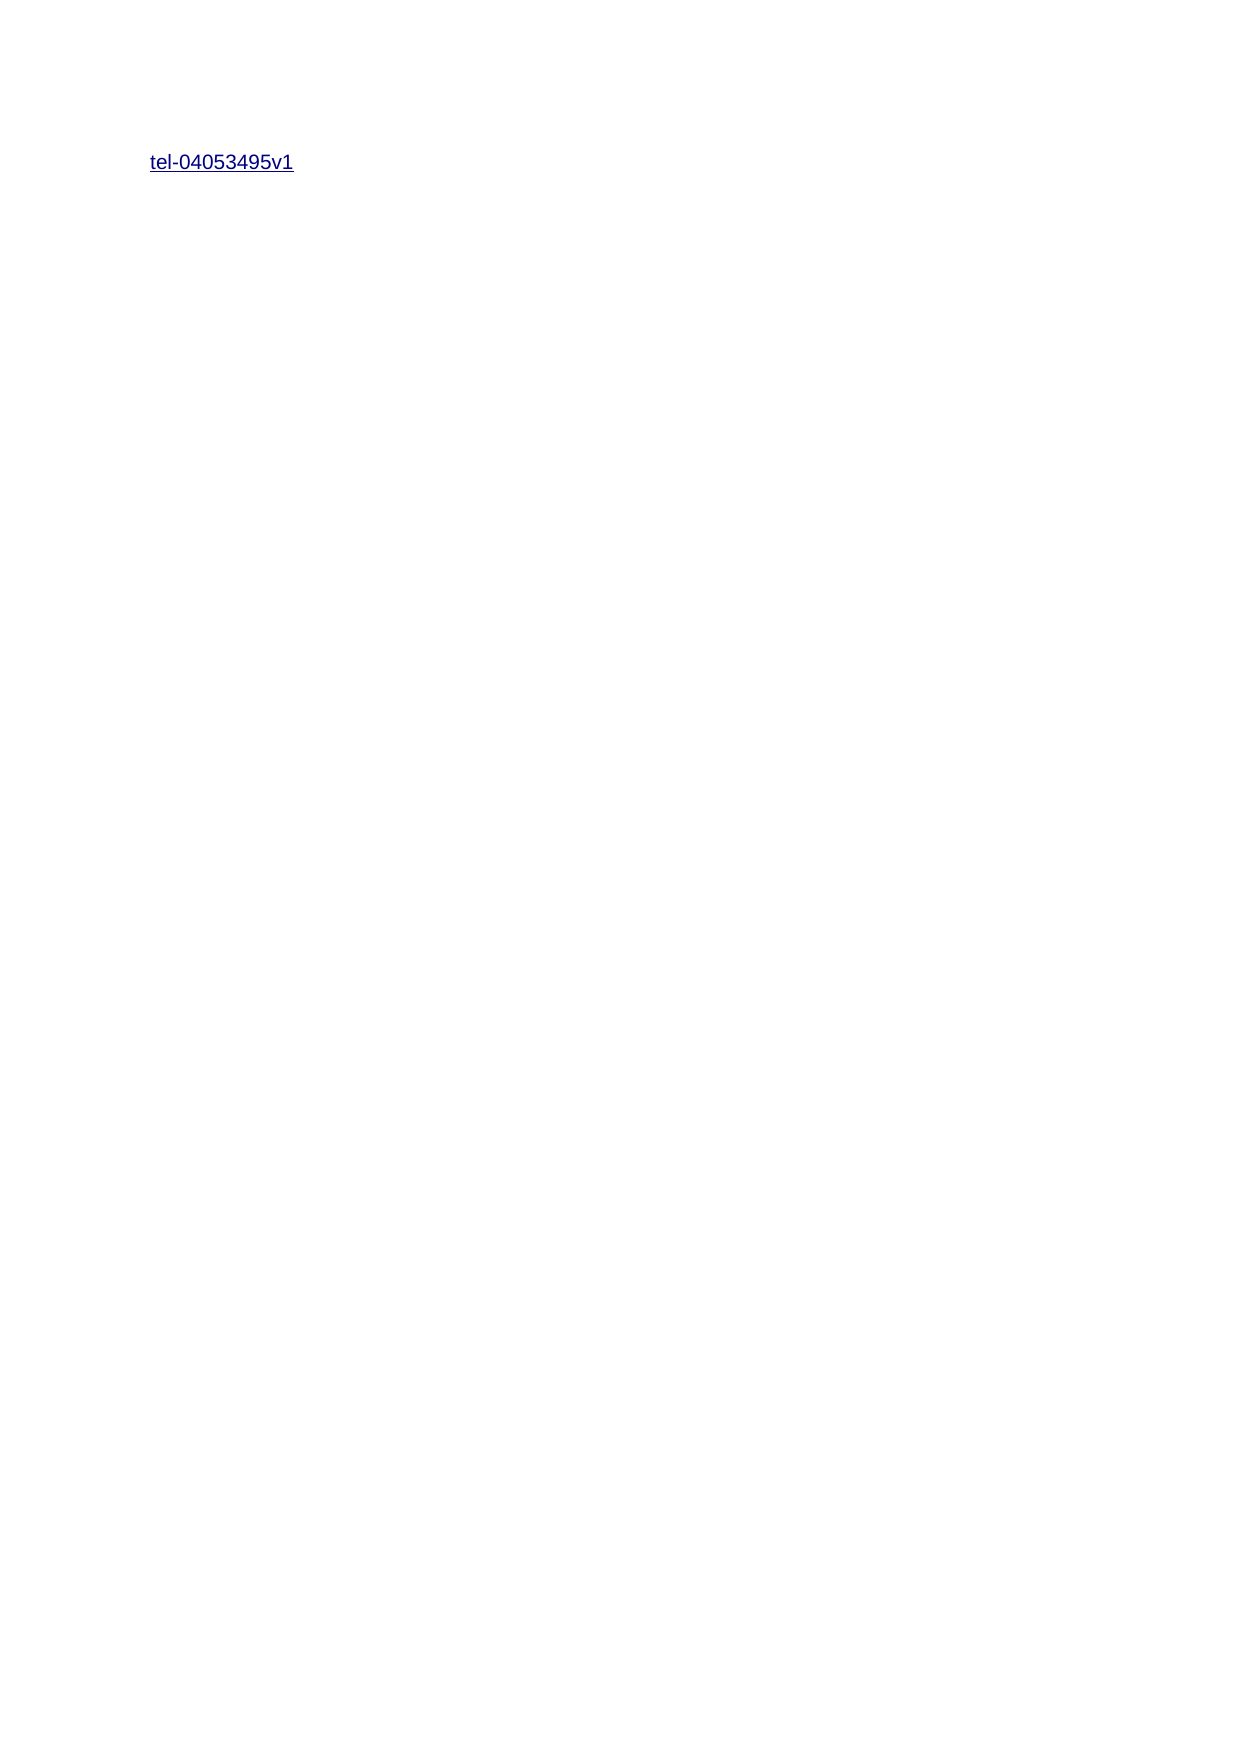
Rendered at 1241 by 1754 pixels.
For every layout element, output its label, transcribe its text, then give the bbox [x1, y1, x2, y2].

table_header tel-04053495v1 [150, 150, 1090, 174]
